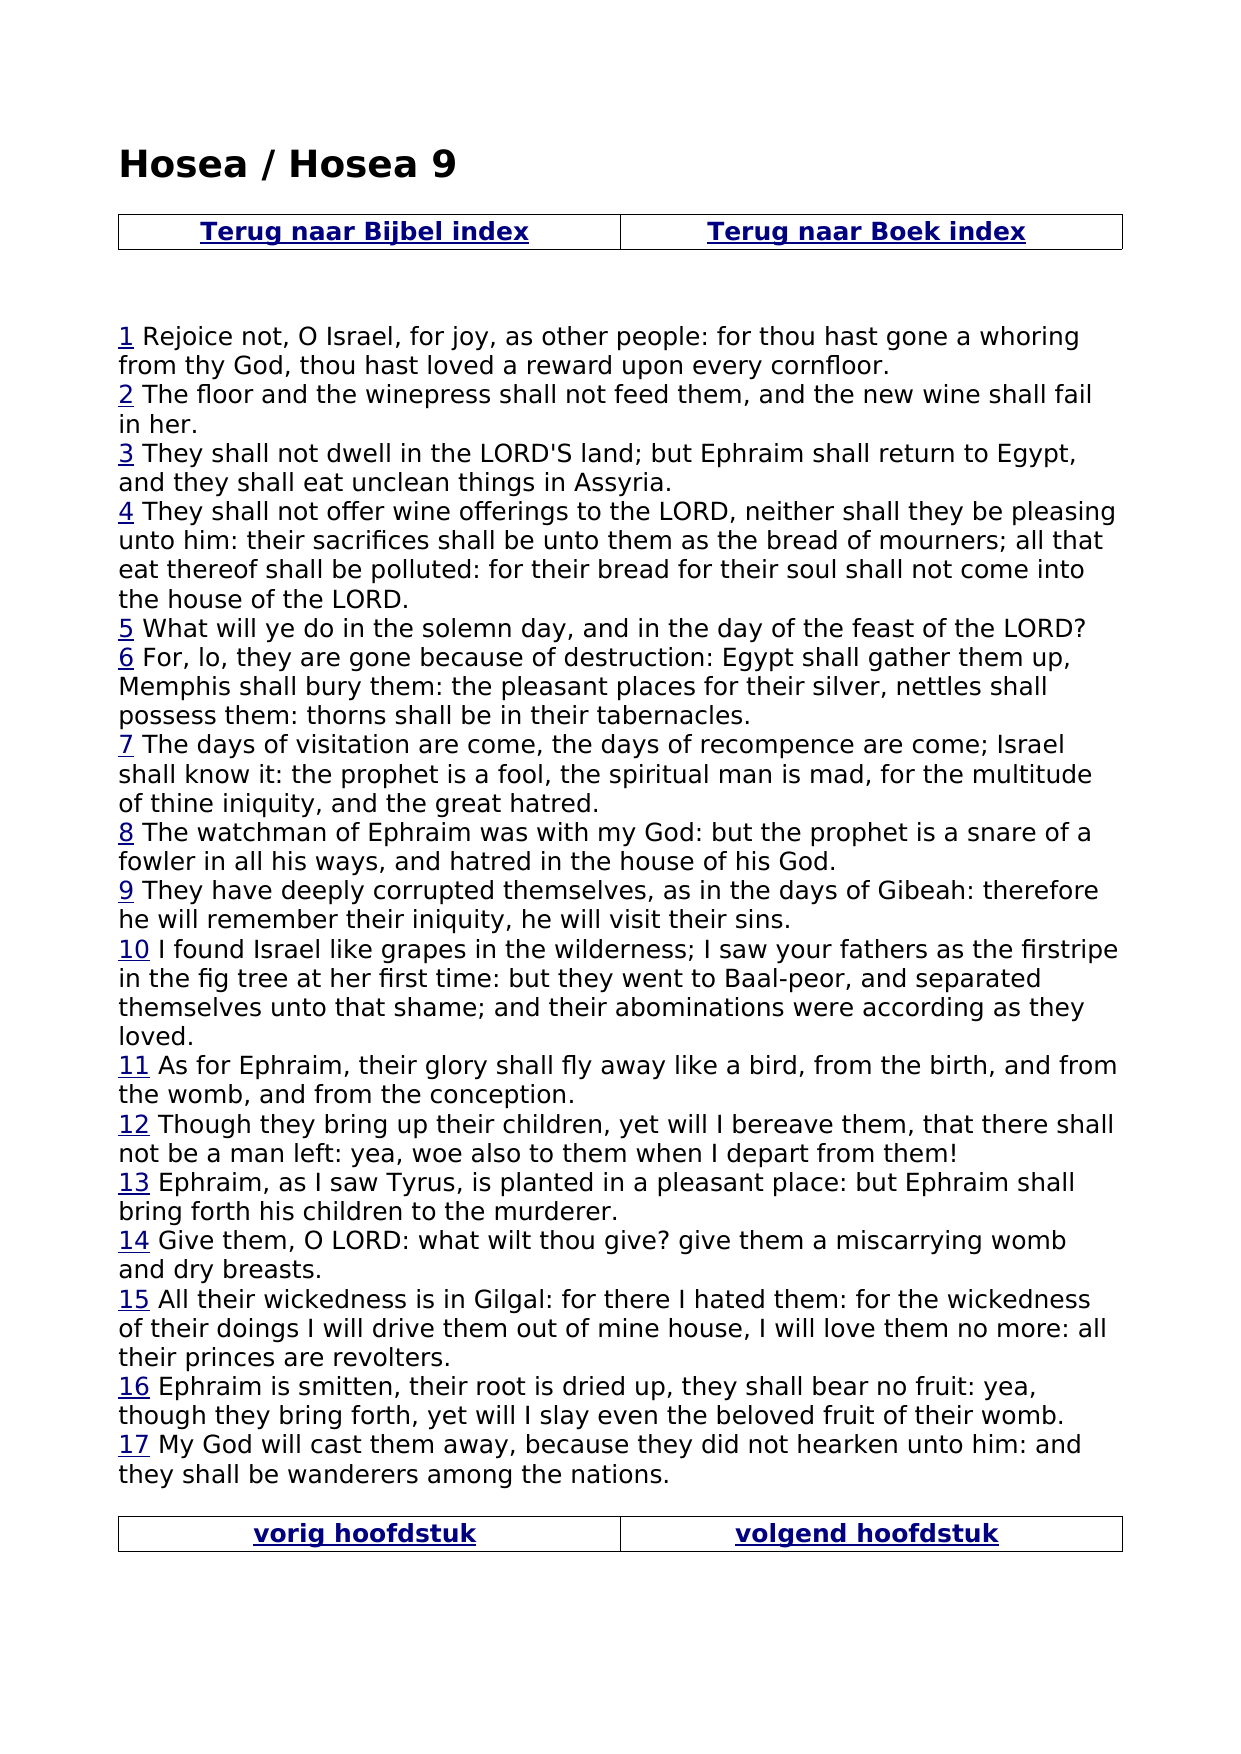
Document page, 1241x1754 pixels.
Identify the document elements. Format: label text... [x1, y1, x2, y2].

table_header volgend hoofdstuk [621, 1517, 1122, 1551]
text 1 Rejoice not, O Israel, for joy, as other people: for thou hast gone a whoring from thy God, thou hast loved a reward upon every cornfloor. 2 The floor and the winepress shall not feed them, and the new wine shall fail in her. 3 They shall not dwell in the LORD'S land; but Ephraim shall return to Egypt, and they shall eat unclean things in Assyria. 4 They shall not offer wine offerings to the LORD, neither shall they be pleasing unto him: their sacrifices shall be unto them as the bread of mourners; all that eat thereof shall be polluted: for their bread for their soul shall not come into the house of the LORD. 5 What will ye do in the solemn day, and in the day of the feast of the LORD? 6 For, lo, they are gone because of destruction: Egypt shall gather them up, Memphis shall bury them: the pleasant places for their silver, nettles shall possess them: thorns shall be in their tabernacles. 7 The days of visitation are come, the days of recompence are come; Israel shall know it: the prophet is a fool, the spiritual man is mad, for the multitude of thine iniquity, and the great hatred. 8 The watchman of Ephraim was with my God: but the prophet is a snare of a fowler in all his ways, and hatred in the house of his God. 9 They have deeply corrupted themselves, as in the days of Gibeah: therefore he will remember their iniquity, he will visit their sins. 10 I found Israel like grapes in the wilderness; I saw your fathers as the firstripe in the fig tree at her first time: but they went to Baal-peor, and separated themselves unto that shame; and their abominations were according as they loved. 11 As for Ephraim, their glory shall fly away like a bird, from the birth, and from the womb, and from the conception. 12 Though they bring up their children, yet will I bereave them, that there shall not be a man left: yea, woe also to them when I depart from them! 13 Ephraim, as I saw Tyrus, is planted in a pleasant place: but Ephraim shall bring forth his children to the murderer. 14 Give them, O LORD: what wilt thou give? give them a miscarrying womb and dry breasts. 15 All their wickedness is in Gilgal: for there I hated them: for the wickedness of their doings I will drive them out of mine house, I will love them no more: all their princes are revolters. 16 Ephraim is smitten, their root is dried up, they shall bear no fruit: yea, though they bring forth, yet will I slay even the beloved fruit of their womb. 17 My God will cast them away, because they did not hearken unto him: and they shall be wanderers among the nations. [118, 264, 1122, 1489]
subtitle Hosea / Hosea 9 [118, 143, 1122, 187]
table_header vorig hoofdstuk [119, 1517, 620, 1551]
table_header Terug naar Boek index [621, 215, 1122, 249]
table_header Terug naar Bijbel index [119, 215, 620, 249]
